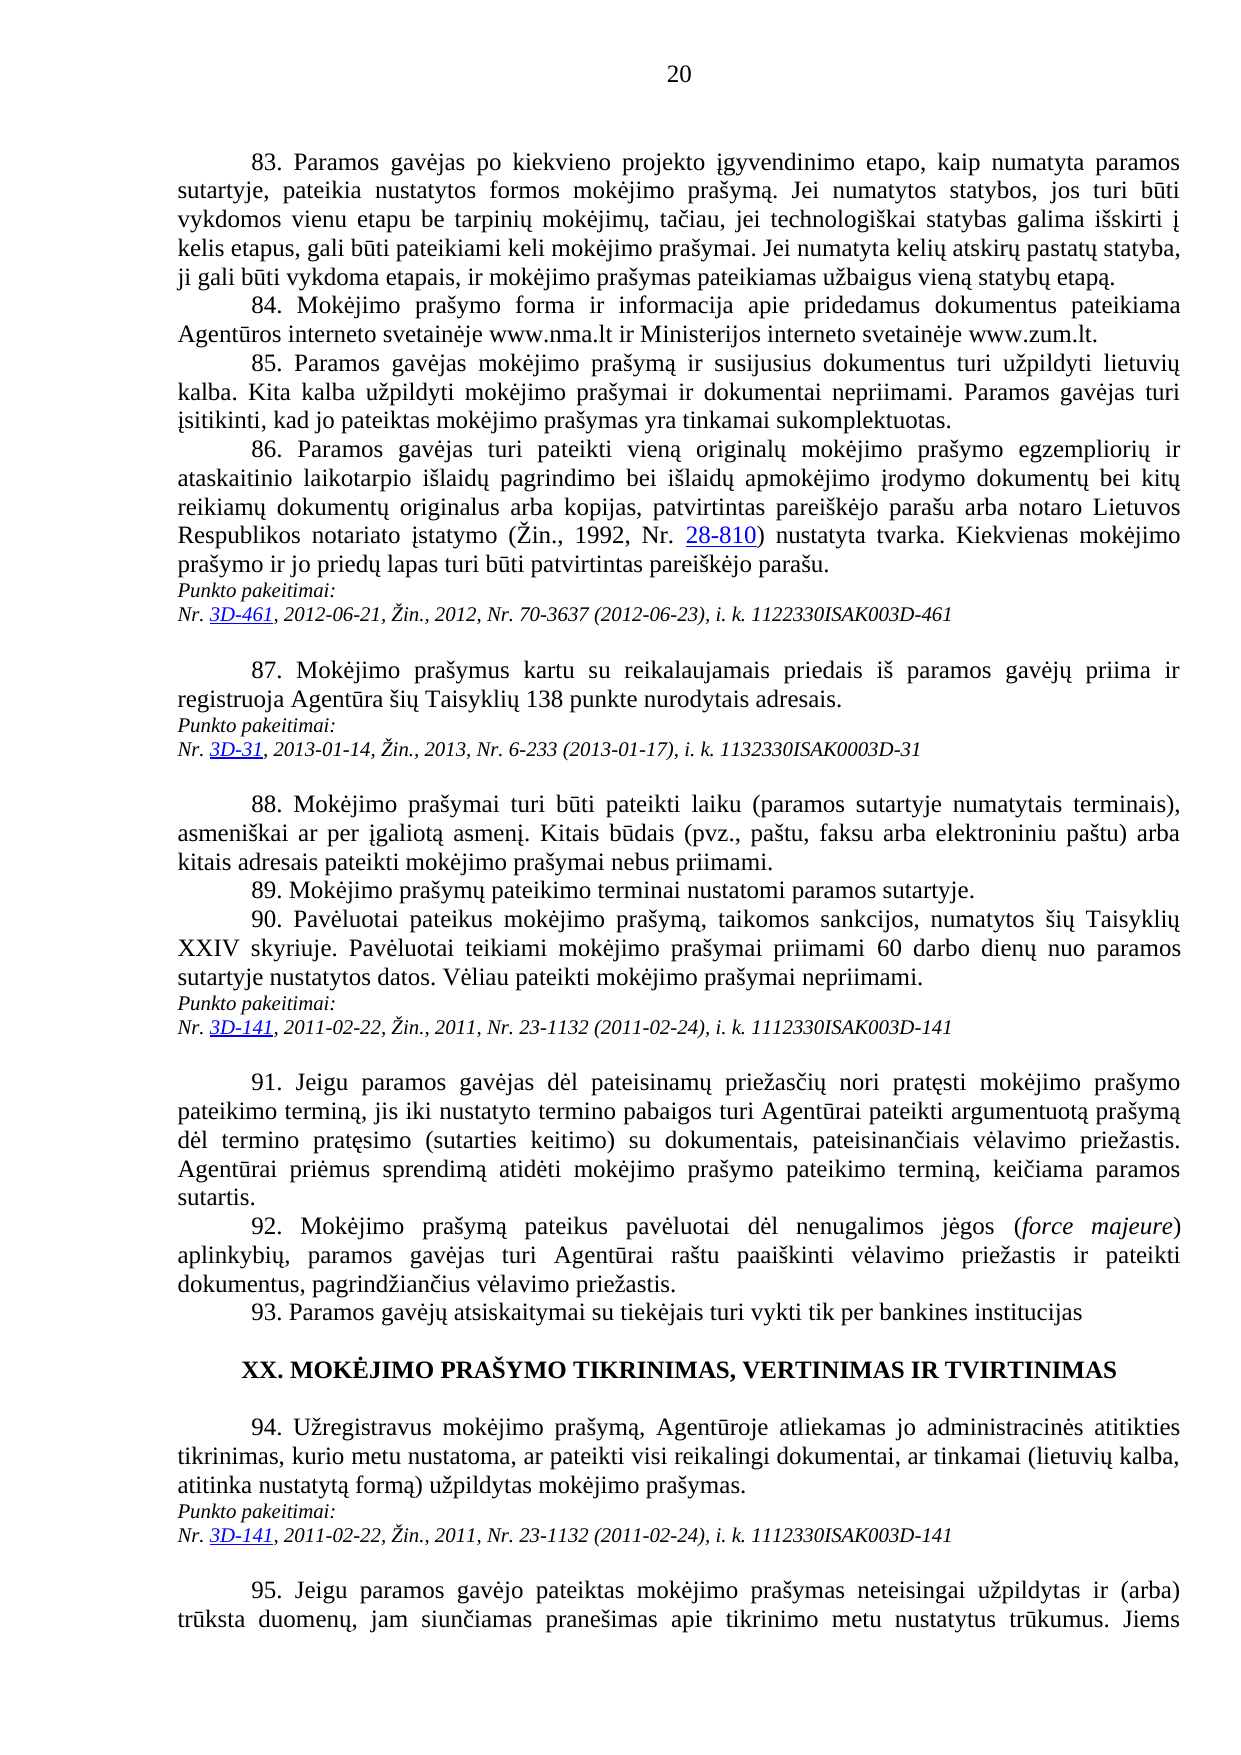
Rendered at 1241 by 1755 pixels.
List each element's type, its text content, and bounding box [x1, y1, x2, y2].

text Nr. 3D-31, 2013-01-14, Žin., 2013, Nr. 6-233 (2013-01-17), i. k. 1132330ISAK0003D-31 [177, 737, 1181, 761]
text Nr. 3D-141, 2011-02-22, Žin., 2011, Nr. 23-1132 (2011-02-24), i. k. 1112330ISAK003D-141 [177, 1523, 1181, 1547]
text 84. Mokėjimo prašymo forma ir informacija apie pridedamus dokumentus pateikiama Agentūros interneto svetainėje www.nma.lt ir Ministerijos interneto svetainėje www.zum.lt. [177, 291, 1181, 348]
text Nr. 3D-461, 2012-06-21, Žin., 2012, Nr. 70-3637 (2012-06-23), i. k. 1122330ISAK003D-461 [177, 602, 1181, 626]
text Nr. 3D-141, 2011-02-22, Žin., 2011, Nr. 23-1132 (2011-02-24), i. k. 1112330ISAK003D-141 [177, 1015, 1181, 1039]
text Punkto pakeitimai: [177, 712, 1181, 737]
text 86. Paramos gavėjas turi pateikti vieną originalų mokėjimo prašymo egzempliorių ir ataskaitinio laikotarpio išlaidų pagrindimo bei išlaidų apmokėjimo įrodymo dokumentų bei kitų reikiamų dokumentų originalus arba kopijas, patvirtintas pareiškėjo parašu arba notaro Lietuvos Respublikos notariato įstatymo (Žin., 1992, Nr. 28-810) nustatyta tvarka. Kiekvienas mokėjimo prašymo ir jo priedų lapas turi būti patvirtintas pareiškėjo parašu. [177, 434, 1181, 578]
text 89. Mokėjimo prašymų pateikimo terminai nustatomi paramos sutartyje. [177, 876, 1181, 904]
text 91. Jeigu paramos gavėjas dėl pateisinamų priežasčių nori pratęsti mokėjimo prašymo pateikimo terminą, jis iki nustatyto termino pabaigos turi Agentūrai pateikti argumentuotą prašymą dėl termino pratęsimo (sutarties keitimo) su dokumentais, pateisinančiais vėlavimo priežastis. Agentūrai priėmus sprendimą atidėti mokėjimo prašymo pateikimo terminą, keičiama paramos sutartis. [177, 1067, 1181, 1211]
text Punkto pakeitimai: [177, 991, 1181, 1015]
text 94. Užregistravus mokėjimo prašymą, Agentūroje atliekamas jo administracinės atitikties tikrinimas, kurio metu nustatoma, ar pateikti visi reikalingi dokumentai, ar tinkamai (lietuvių kalba, atitinka nustatytą formą) užpildytas mokėjimo prašymas. [177, 1412, 1181, 1499]
text 90. Pavėluotai pateikus mokėjimo prašymą, taikomos sankcijos, numatytos šių Taisyklių XXIV skyriuje. Pavėluotai teikiami mokėjimo prašymai priimami 60 darbo dienų nuo paramos sutartyje nustatytos datos. Vėliau pateikti mokėjimo prašymai nepriimami. [177, 904, 1181, 991]
text Punkto pakeitimai: [177, 1499, 1181, 1523]
text 85. Paramos gavėjas mokėjimo prašymą ir susijusius dokumentus turi užpildyti lietuvių kalba. Kita kalba užpildyti mokėjimo prašymai ir dokumentai nepriimami. Paramos gavėjas turi įsitikinti, kad jo pateiktas mokėjimo prašymas yra tinkamai sukomplektuotas. [177, 348, 1181, 434]
text 92. Mokėjimo prašymą pateikus pavėluotai dėl nenugalimos jėgos (force majeure) aplinkybių, paramos gavėjas turi Agentūrai raštu paaiškinti vėlavimo priežastis ir pateikti dokumentus, pagrindžiančius vėlavimo priežastis. [177, 1211, 1181, 1297]
text Punkto pakeitimai: [177, 578, 1181, 602]
text 95. Jeigu paramos gavėjo pateiktas mokėjimo prašymas neteisingai užpildytas ir (arba) trūksta duomenų, jam siunčiamas pranešimas apie tikrinimo metu nustatytus trūkumus. Jiems [177, 1576, 1181, 1633]
text 93. Paramos gavėjų atsiskaitymai su tiekėjais turi vykti tik per bankines institucijas [177, 1297, 1181, 1326]
text 87. Mokėjimo prašymus kartu su reikalaujamais priedais iš paramos gavėjų priima ir registruoja Agentūra šių Taisyklių 138 punkte nurodytais adresais. [177, 655, 1181, 712]
text 83. Paramos gavėjas po kiekvieno projekto įgyvendinimo etapo, kaip numatyta paramos sutartyje, pateikia nustatytos formos mokėjimo prašymą. Jei numatytos statybos, jos turi būti vykdomos vienu etapu be tarpinių mokėjimų, tačiau, jei technologiškai statybas galima išskirti į kelis etapus, gali būti pateikiami keli mokėjimo prašymai. Jei numatyta kelių atskirų pastatų statyba, ji gali būti vykdoma etapais, ir mokėjimo prašymas pateikiamas užbaigus vieną statybų etapą. [177, 147, 1181, 291]
text XX. MOKĖJIMO PRAŠYMO TIKRINIMAS, VERTINIMAS IR TVIRTINIMAS [177, 1355, 1181, 1384]
text 88. Mokėjimo prašymai turi būti pateikti laiku (paramos sutartyje numatytais terminais), asmeniškai ar per įgaliotą asmenį. Kitais būdais (pvz., paštu, faksu arba elektroniniu paštu) arba kitais adresais pateikti mokėjimo prašymai nebus priimami. [177, 789, 1181, 876]
